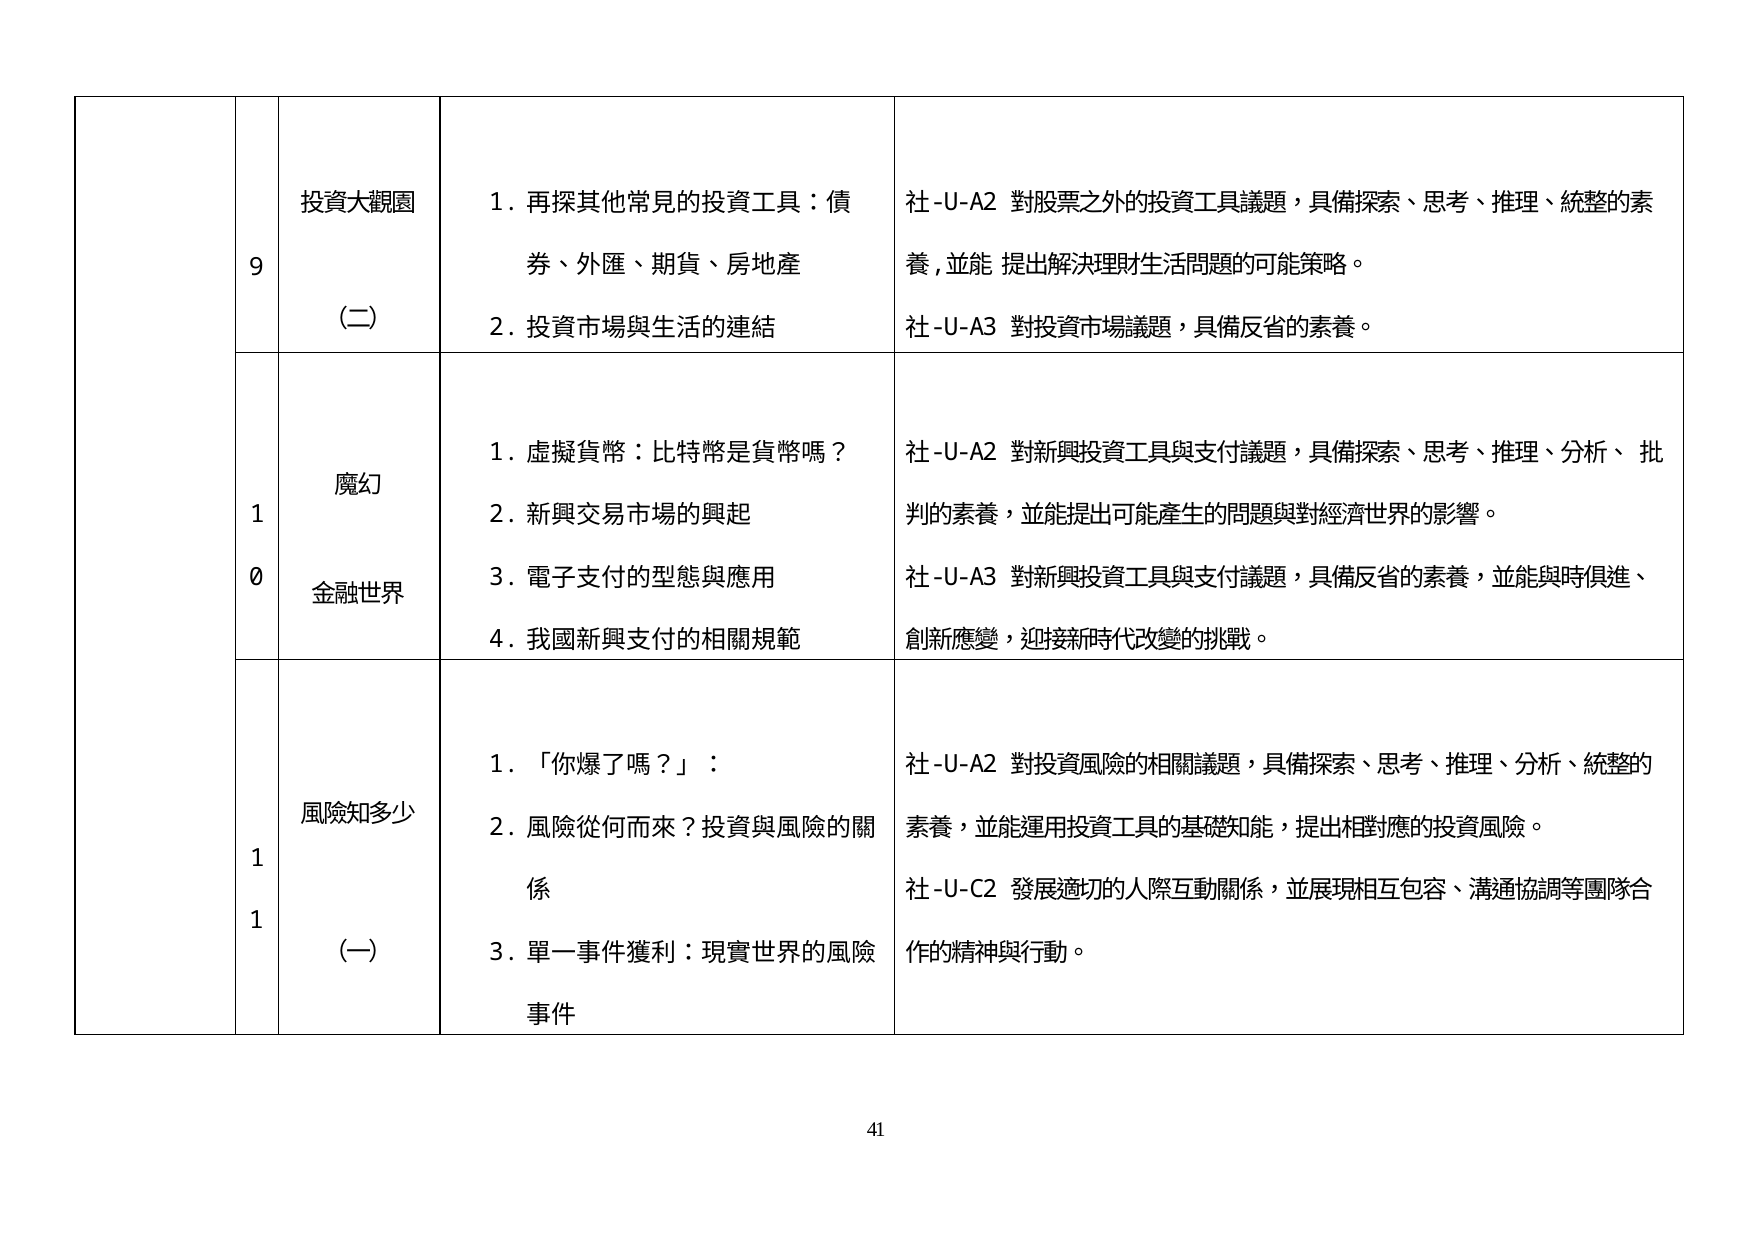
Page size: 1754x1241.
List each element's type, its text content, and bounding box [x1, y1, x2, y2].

table_cell 虛擬貨幣：比特幣是貨幣嗎？ 新興交易市場的興起 電子支付的型態與應用 我國新興支付的相關規範 [441, 353, 894, 658]
table_cell 社-U-A2 對投資風險的相關議題，具備探索、思考、推理、分析、統整的素養，並能運用投資工具的基礎知能，提出相對應的投資風險。 社-U-C2 發展適切的人際互動關係，並展現相互包容、溝通協調等團隊合作的精神與行動。 [895, 660, 1683, 1033]
table_cell 社-U-A2 對股票之外的投資工具議題，具備探索、思考、推理、統整的素養,並能 提出解決理財生活問題的可能策略。 社-U-A3 對投資市場議題，具備反省的素養。 [895, 97, 1683, 352]
table_cell 魔幻 金融世界 [279, 353, 439, 658]
table_cell [76, 97, 235, 1033]
table_cell 投資大觀園 （二） [279, 97, 439, 352]
table_cell 風險知多少 （一） [279, 660, 439, 1033]
table_cell 再探其他常見的投資工具：債券、外匯、期貨、房地產 投資市場與生活的連結 [441, 97, 894, 352]
table_cell 「你爆了嗎？」： 風險從何而來？投資與風險的關係 單一事件獲利：現實世界的風險事件 [441, 660, 894, 1033]
table_cell 9 [236, 97, 278, 352]
table_cell 11 [236, 660, 278, 1033]
table_cell 社-U-A2 對新興投資工具與支付議題，具備探索、思考、推理、分析、 批判的素養，並能提出可能產生的問題與對經濟世界的影響。 社-U-A3 對新興投資工具與支付議題，具備反省的素養，並能與時俱進、創新應變，迎接新時代改變的挑戰。 [895, 353, 1683, 658]
table_cell 10 [236, 353, 278, 658]
